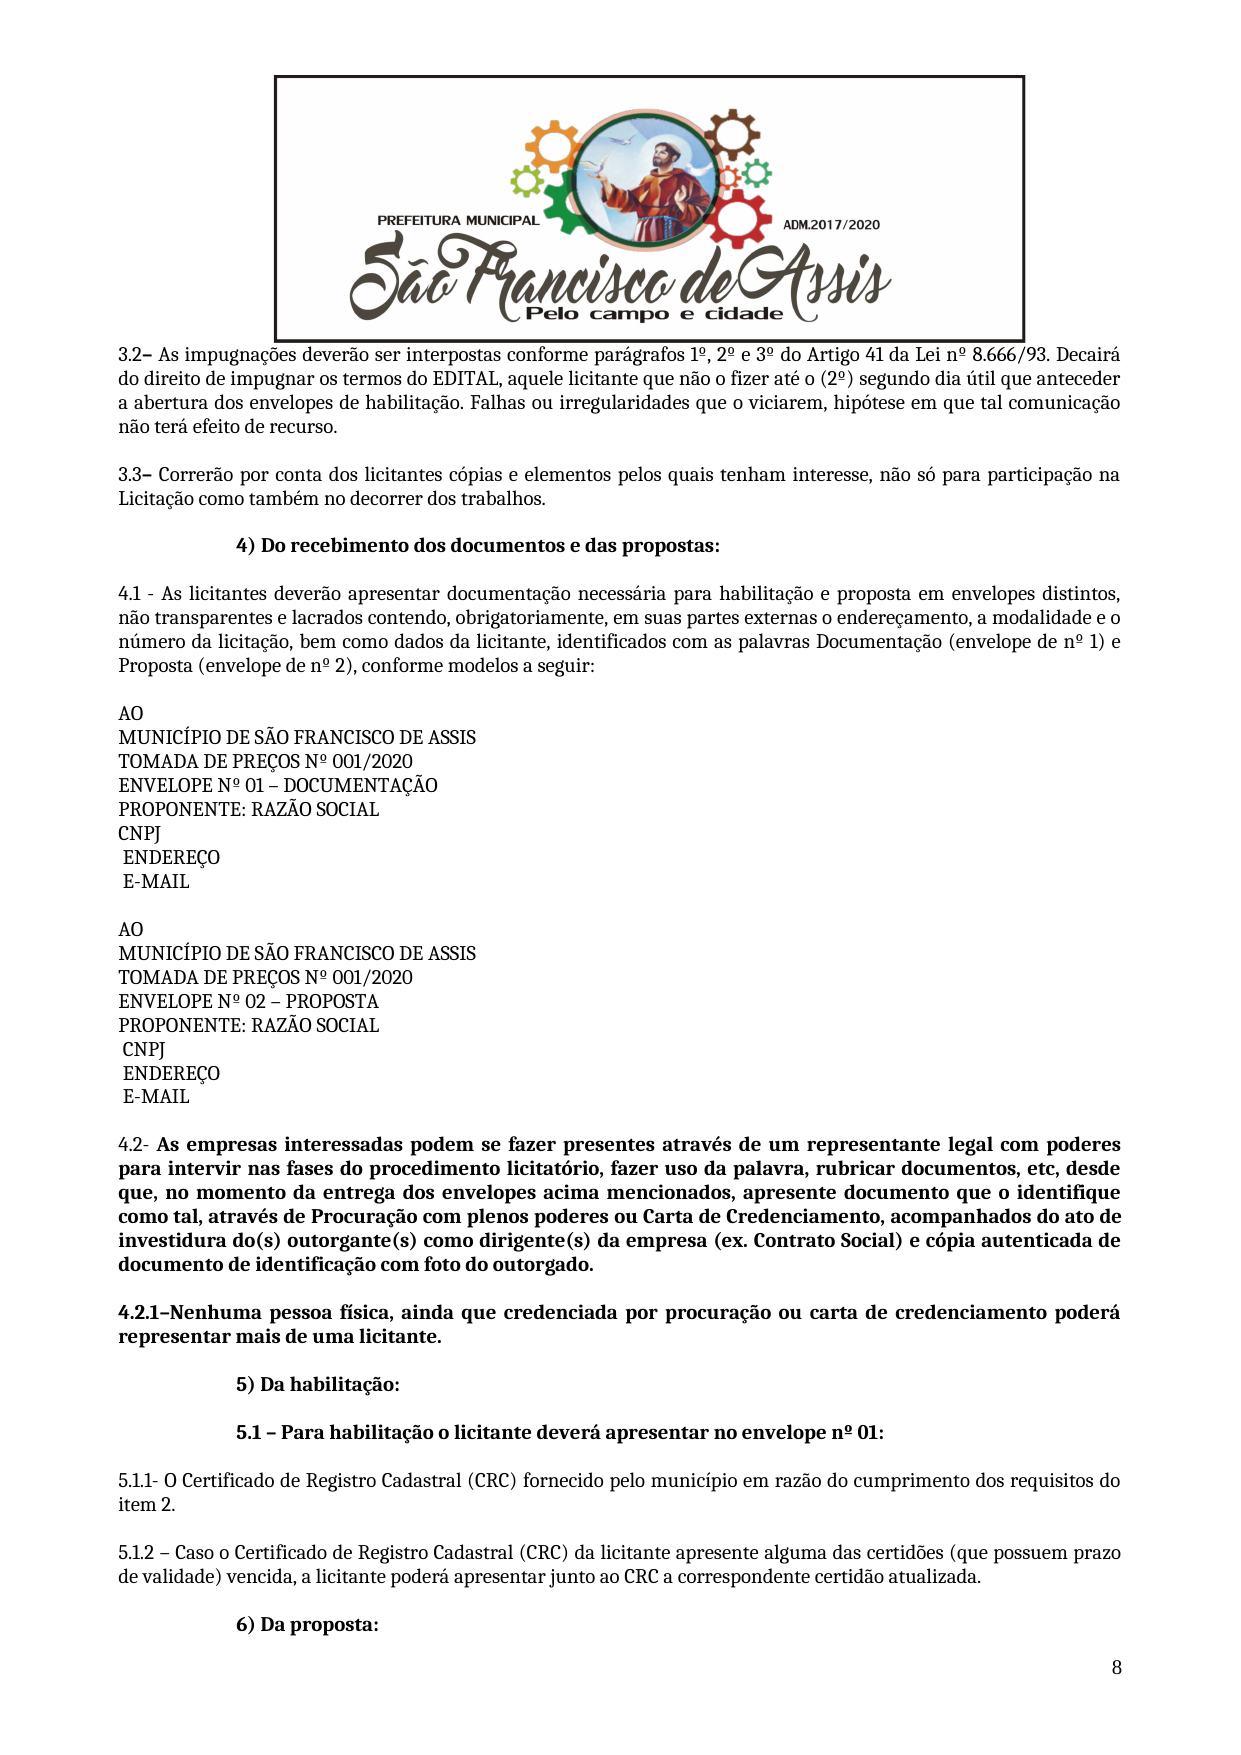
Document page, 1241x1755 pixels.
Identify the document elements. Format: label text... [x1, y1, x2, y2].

text TOMADA DE PREÇOS Nº 001/2020 [118, 750, 1122, 774]
text 3.2– As impugnações deverão ser interpostas conforme parágrafos 1º, 2º e 3º do Artigo 41 da Lei nº 8.666/93. Decairá do direito de impugnar os termos do EDITAL, aquele licitante que não o fizer até o (2º) segundo dia útil que anteceder a abertura dos envelopes de habilitação. Falhas ou irregularidades que o viciarem, hipótese em que tal comunicação não terá efeito de recurso. [118, 342, 1122, 438]
text 5) Da habilitação: [118, 1373, 1122, 1397]
text PROPONENTE: RAZÃO SOCIAL [118, 798, 1122, 822]
text E-MAIL [118, 869, 1122, 893]
text E-MAIL [118, 1085, 1122, 1109]
text MUNICÍPIO DE SÃO FRANCISCO DE ASSIS [118, 941, 1122, 965]
text ENVELOPE Nº 02 – PROPOSTA [118, 989, 1122, 1013]
text MUNICÍPIO DE SÃO FRANCISCO DE ASSIS [118, 726, 1122, 750]
text 4.1 - As licitantes deverão apresentar documentação necessária para habilitação e proposta em envelopes distintos, não transparentes e lacrados contendo, obrigatoriamente, em suas partes externas o endereçamento, a modalidade e o número da licitação, bem como dados da licitante, identificados com as palavras Documentação (envelope de nº 1) e Proposta (envelope de nº 2), conforme modelos a seguir: [118, 582, 1122, 678]
text 5.1.1- O Certificado de Registro Cadastral (CRC) fornecido pelo município em razão do cumprimento dos requisitos do item 2. [118, 1468, 1122, 1516]
text 5.1 – Para habilitação o licitante deverá apresentar no envelope nº 01: [118, 1421, 1122, 1444]
text 6) Da proposta: [118, 1612, 1122, 1636]
text PROPONENTE: RAZÃO SOCIAL [118, 1013, 1122, 1037]
text 3.3– Correrão por conta dos licitantes cópias e elementos pelos quais tenham interesse, não só para participação na Licitação como também no decorrer dos trabalhos. [118, 462, 1122, 510]
text ENDEREÇO [118, 846, 1122, 869]
text 5.1.2 – Caso o Certificado de Registro Cadastral (CRC) da licitante apresente alguma das certidões (que possuem prazo de validade) vencida, a licitante poderá apresentar junto ao CRC a correspondente certidão atualizada. [118, 1540, 1122, 1588]
text AO [118, 702, 1122, 726]
text TOMADA DE PREÇOS Nº 001/2020 [118, 965, 1122, 989]
text 4) Do recebimento dos documentos e das propostas: [118, 534, 1122, 558]
text CNPJ [118, 1037, 1122, 1061]
text CNPJ [118, 822, 1122, 846]
text ENDEREÇO [118, 1061, 1122, 1085]
text ENVELOPE Nº 01 – DOCUMENTAÇÃO [118, 774, 1122, 798]
text 4.2.1–Nenhuma pessoa física, ainda que credenciada por procuração ou carta de credenciamento poderá representar mais de uma licitante. [118, 1301, 1122, 1349]
text 4.2- As empresas interessadas podem se fazer presentes através de um representante legal com poderes para intervir nas fases do procedimento licitatório, fazer uso da palavra, rubricar documentos, etc, desde que, no momento da entrega dos envelopes acima mencionados, apresente documento que o identifique como tal, através de Procuração com plenos poderes ou Carta de Credenciamento, acompanhados do ato de investidura do(s) outorgante(s) como dirigente(s) da empresa (ex. Contrato Social) e cópia autenticada de documento de identificação com foto do outorgado. [118, 1133, 1122, 1277]
text AO [118, 917, 1122, 941]
